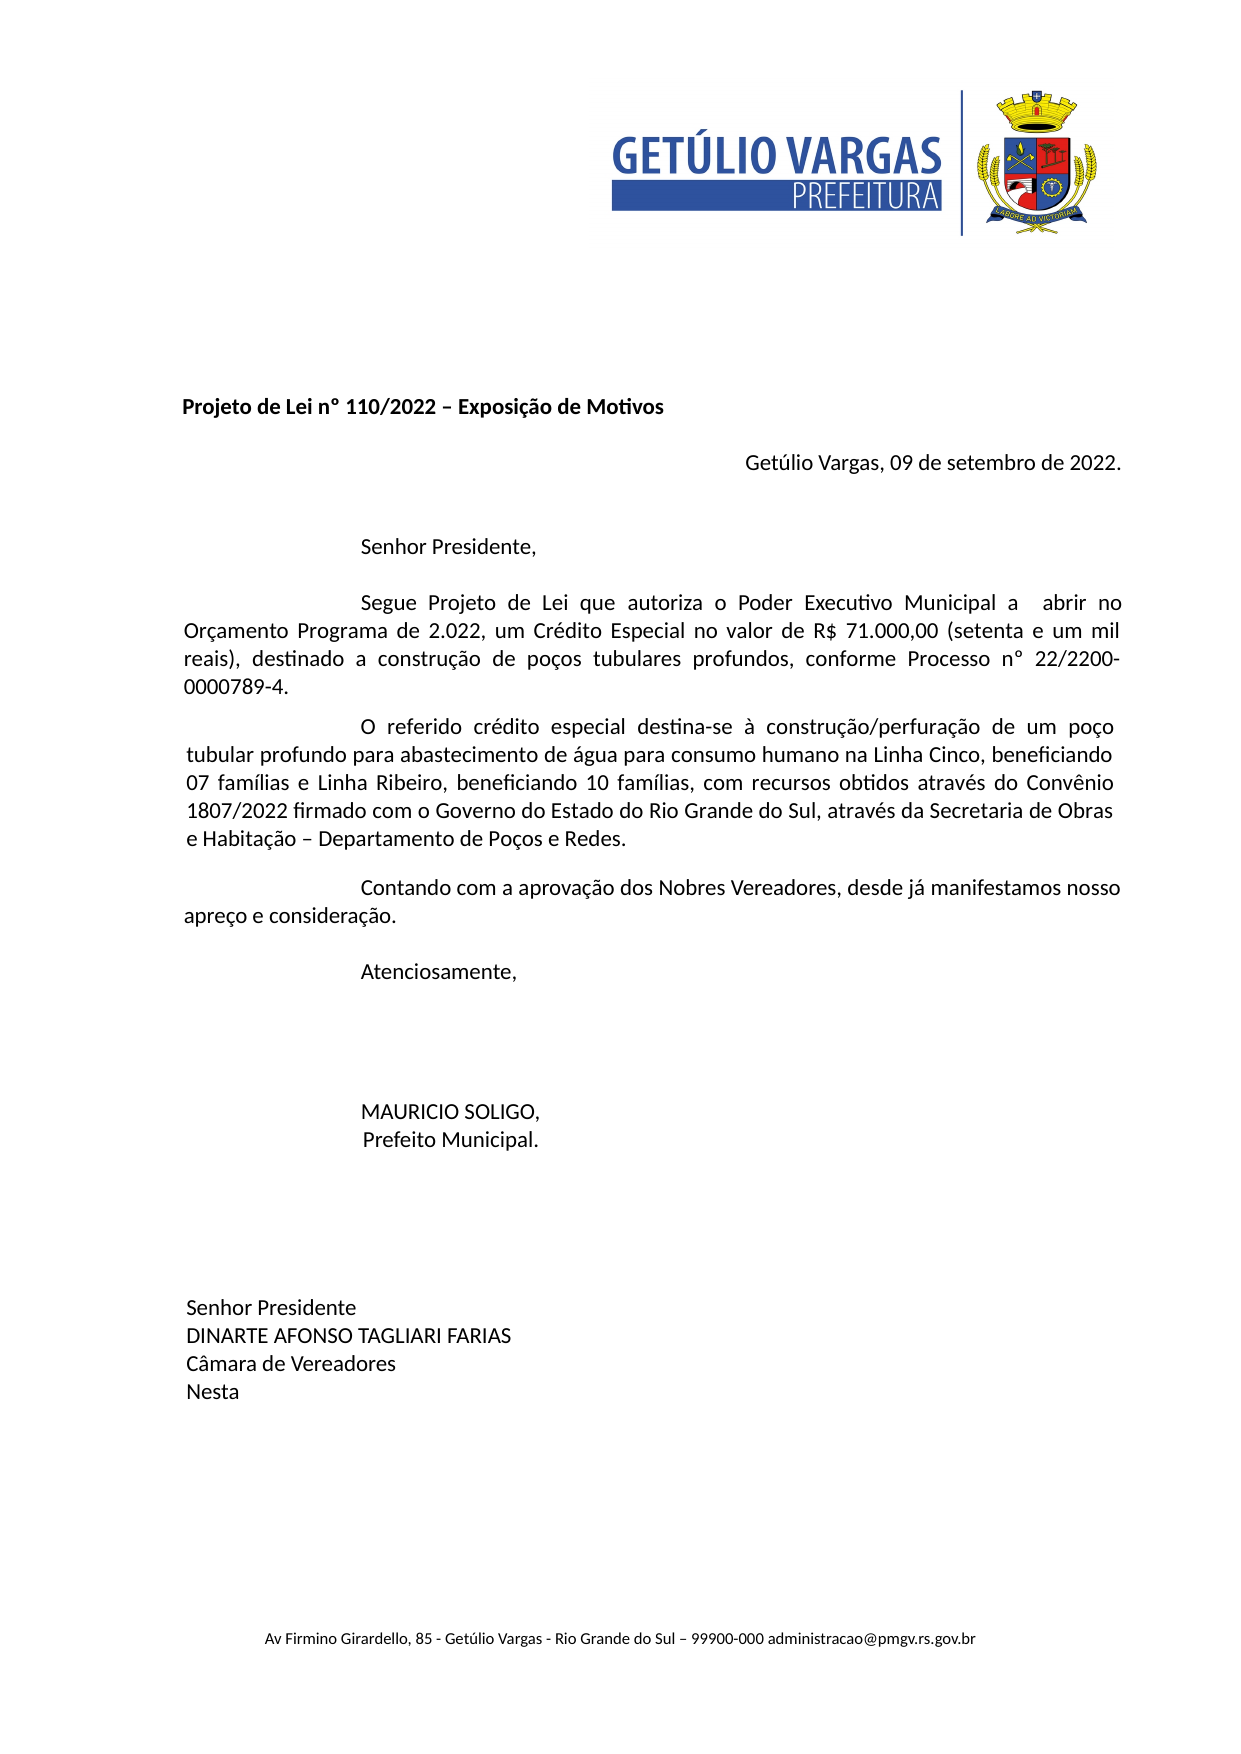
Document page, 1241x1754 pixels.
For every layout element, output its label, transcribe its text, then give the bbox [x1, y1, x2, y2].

text Segue Projeto de Lei que autoriza o Poder Executivo Municipal a abrir no Orçamento Programa de 2.022, um Crédito Especial no valor de R$ 71.000,00 (setenta e um mil reais), destinado a construção de poços tubulares profundos, conforme Processo nº 22/2200-0000789-4. [183, 588, 1122, 700]
text O referido crédito especial destina-se à construção/perfuração de um poço tubular profundo para abastecimento de água para consumo humano na Linha Cinco, beneficiando 07 famílias e Linha Ribeiro, beneficiando 10 famílias, com recursos obtidos através do Convênio 1807/2022 firmado com o Governo do Estado do Rio Grande do Sul, através da Secretaria de Obras e Habitação – Departamento de Poços e Redes. [186, 712, 1115, 852]
text Prefeito Municipal. [67, 1125, 1122, 1153]
text DINARTE AFONSO TAGLIARI FARIAS [186, 1321, 1122, 1349]
text Senhor Presidente [186, 1293, 1122, 1321]
text Projeto de Lei nº 110/2022 – Exposição de Motivos [182, 392, 1122, 420]
text Nesta [186, 1377, 1122, 1405]
text Getúlio Vargas, 09 de setembro de 2022. [212, 448, 1122, 476]
text Senhor Presidente, [183, 532, 1122, 560]
text MAURICIO SOLIGO, [183, 1097, 1122, 1125]
text Câmara de Vereadores [186, 1349, 1122, 1377]
text Atenciosamente, [183, 957, 1122, 985]
text Contando com a aprovação dos Nobres Vereadores, desde já manifestamos nosso apreço e consideração. [183, 873, 1122, 929]
